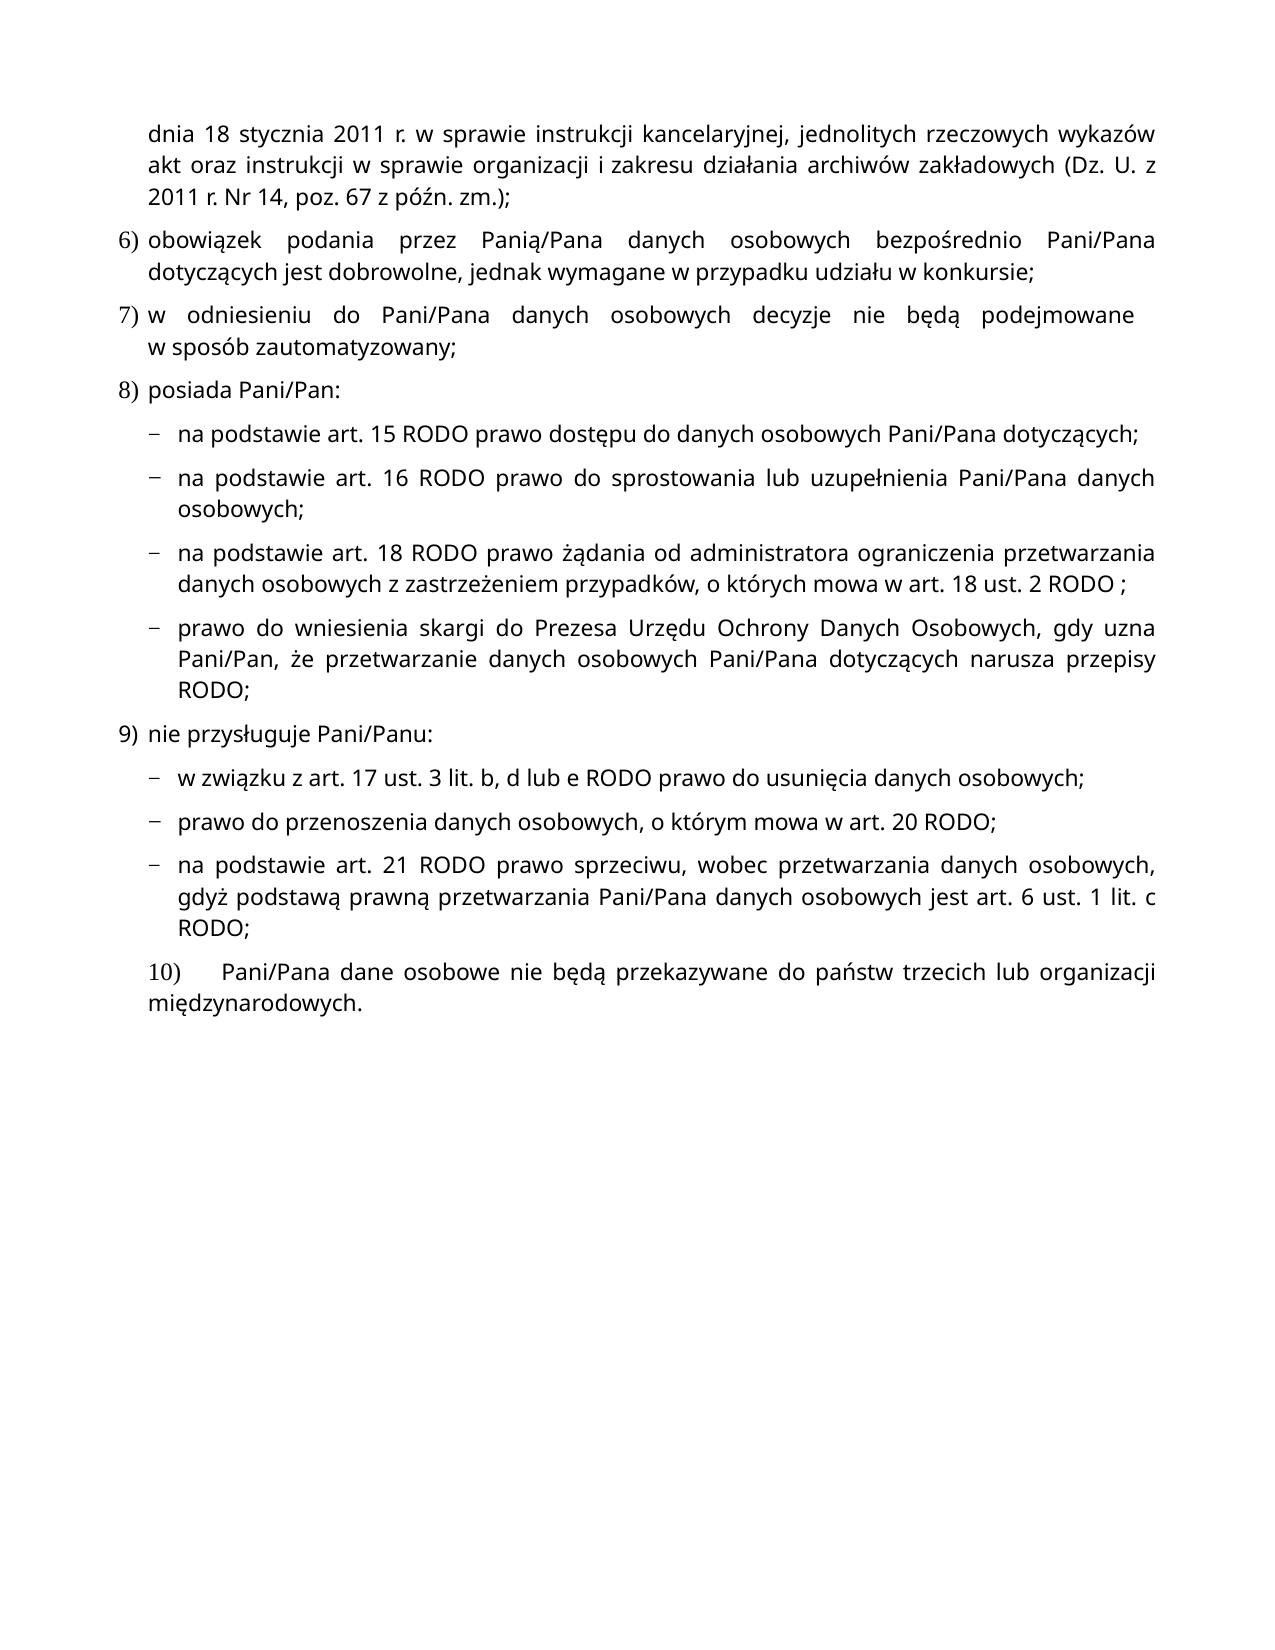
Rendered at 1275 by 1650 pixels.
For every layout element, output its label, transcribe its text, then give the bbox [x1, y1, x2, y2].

list w związku z art. 17 ust. 3 lit. b, d lub e RODO prawo do usunięcia danych osobowych; [148, 762, 1157, 793]
list obowiązek podania przez Panią/Pana danych osobowych bezpośrednio Pani/Pana dotyczących jest dobrowolne, jednak wymagane w przypadku udziału w konkursie; [118, 224, 1157, 287]
list na podstawie art. 21 RODO prawo sprzeciwu, wobec przetwarzania danych osobowych, gdyż podstawą prawną przetwarzania Pani/Pana danych osobowych jest art. 6 ust. 1 lit. c RODO; [148, 849, 1157, 943]
list na podstawie art. 16 RODO prawo do sprostowania lub uzupełnienia Pani/Pana danych osobowych; [148, 462, 1157, 524]
list Pani/Pana dane osobowe nie będą przekazywane do państw trzecich lub organizacji międzynarodowych. [148, 956, 1157, 1018]
list prawo do przenoszenia danych osobowych, o którym mowa w art. 20 RODO; [148, 806, 1157, 837]
list dnia 18 stycznia 2011 r. w sprawie instrukcji kancelaryjnej, jednolitych rzeczowych wykazów akt oraz instrukcji w sprawie organizacji i zakresu działania archiwów zakładowych (Dz. U. z 2011 r. Nr 14, poz. 67 z późn. zm.); [118, 118, 1157, 212]
list posiada Pani/Pan: [118, 374, 1157, 406]
list w odniesieniu do Pani/Pana danych osobowych decyzje nie będą podejmowane w sposób zautomatyzowany; [118, 299, 1157, 362]
list nie przysługuje Pani/Panu: [118, 718, 1157, 749]
list na podstawie art. 15 RODO prawo dostępu do danych osobowych Pani/Pana dotyczących; [148, 418, 1157, 449]
list na podstawie art. 18 RODO prawo żądania od administratora ograniczenia przetwarzania danych osobowych z zastrzeżeniem przypadków, o których mowa w art. 18 ust. 2 RODO ; [148, 537, 1157, 599]
list prawo do wniesienia skargi do Prezesa Urzędu Ochrony Danych Osobowych, gdy uzna Pani/Pan, że przetwarzanie danych osobowych Pani/Pana dotyczących narusza przepisy RODO; [148, 612, 1157, 706]
